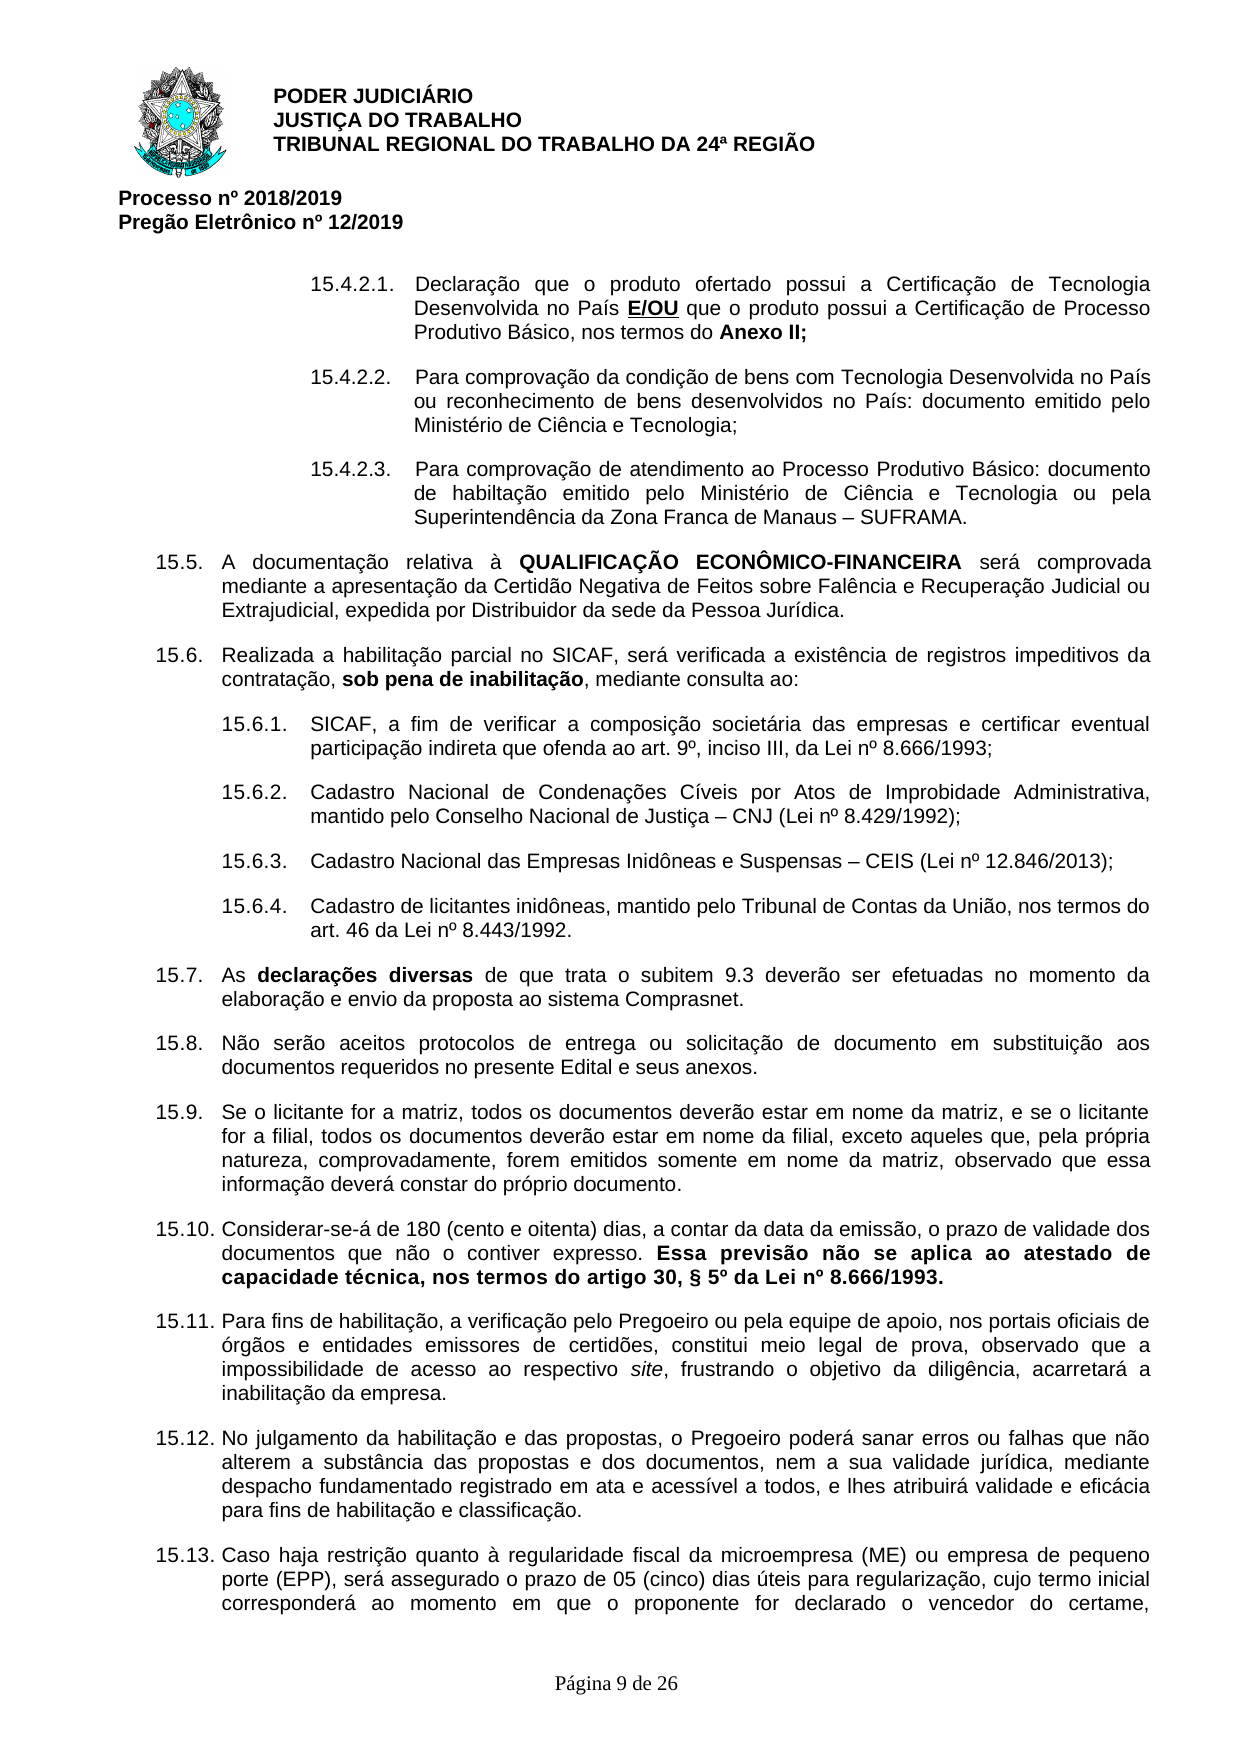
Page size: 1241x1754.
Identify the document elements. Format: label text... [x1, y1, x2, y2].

list Caso haja restrição quanto à regularidade fiscal da microempresa (ME) ou empresa de pequeno porte (EPP), será assegurado o prazo de 05 (cinco) dias úteis para regularização, cujo termo inicial corresponderá ao momento em que o proponente for declarado o vencedor do certame, [155, 1543, 1152, 1614]
list Cadastro Nacional das Empresas Inidôneas e Suspensas – CEIS (Lei nº 12.846/2013); [221, 849, 1152, 873]
list SICAF, a fim de verificar a composição societária das empresas e certificar eventual participação indireta que ofenda ao art. 9º, inciso III, da Lei nº 8.666/1993; [221, 711, 1152, 759]
list Para fins de habilitação, a verificação pelo Pregoeiro ou pela equipe de apoio, nos portais oficiais de órgãos e entidades emissores de certidões, constitui meio legal de prova, observado que a impossibilidade de acesso ao respectivo site, frustrando o objetivo da diligência, acarretará a inabilitação da empresa. [155, 1309, 1152, 1405]
list Para comprovação de atendimento ao Processo Produtivo Básico: documento de habiltação emitido pelo Ministério de Ciência e Tecnologia ou pela Superintendência da Zona Franca de Manaus – SUFRAMA. [310, 457, 1152, 529]
list Declaração que o produto ofertado possui a Certificação de Tecnologia Desenvolvida no País E/OU que o produto possui a Certificação de Processo Produtivo Básico, nos termos do Anexo II; [310, 272, 1152, 344]
picture [133, 66, 228, 178]
list As declarações diversas de que trata o subitem 9.3 deverão ser efetuadas no momento da elaboração e envio da proposta ao sistema Comprasnet. [155, 962, 1152, 1010]
list Cadastro de licitantes inidôneas, mantido pelo Tribunal de Contas da União, nos termos do art. 46 da Lei nº 8.443/1992. [221, 894, 1152, 942]
list Cadastro Nacional de Condenações Cíveis por Atos de Improbidade Administrativa, mantido pelo Conselho Nacional de Justiça – CNJ (Lei nº 8.429/1992); [221, 780, 1152, 828]
list Se o licitante for a matriz, todos os documentos deverão estar em nome da matriz, e se o licitante for a filial, todos os documentos deverão estar em nome da filial, exceto aqueles que, pela própria natureza, comprovadamente, forem emitidos somente em nome da matriz, observado que essa informação deverá constar do próprio documento. [155, 1100, 1152, 1196]
list A documentação relativa à QUALIFICAÇÃO ECONÔMICO-FINANCEIRA será comprovada mediante a apresentação da Certidão Negativa de Feitos sobre Falência e Recuperação Judicial ou Extrajudicial, expedida por Distribuidor da sede da Pessoa Jurídica. [155, 550, 1152, 622]
list Considerar-se-á de 180 (cento e oitenta) dias, a contar da data da emissão, o prazo de validade dos documentos que não o contiver expresso. Essa previsão não se aplica ao atestado de capacidade técnica, nos termos do artigo 30, § 5º da Lei nº 8.666/1993. [155, 1217, 1152, 1288]
list Não serão aceitos protocolos de entrega ou solicitação de documento em substituição aos documentos requeridos no presente Edital e seus anexos. [155, 1031, 1152, 1079]
list Realizada a habilitação parcial no SICAF, será verificada a existência de registros impeditivos da contratação, sob pena de inabilitação, mediante consulta ao: [155, 643, 1152, 691]
list Para comprovação da condição de bens com Tecnologia Desenvolvida no País ou reconhecimento de bens desenvolvidos no País: documento emitido pelo Ministério de Ciência e Tecnologia; [310, 364, 1152, 436]
list No julgamento da habilitação e das propostas, o Pregoeiro poderá sanar erros ou falhas que não alterem a substância das propostas e dos documentos, nem a sua validade jurídica, mediante despacho fundamentado registrado em ata e acessível a todos, e lhes atribuirá validade e eficácia para fins de habilitação e classificação. [155, 1426, 1152, 1522]
